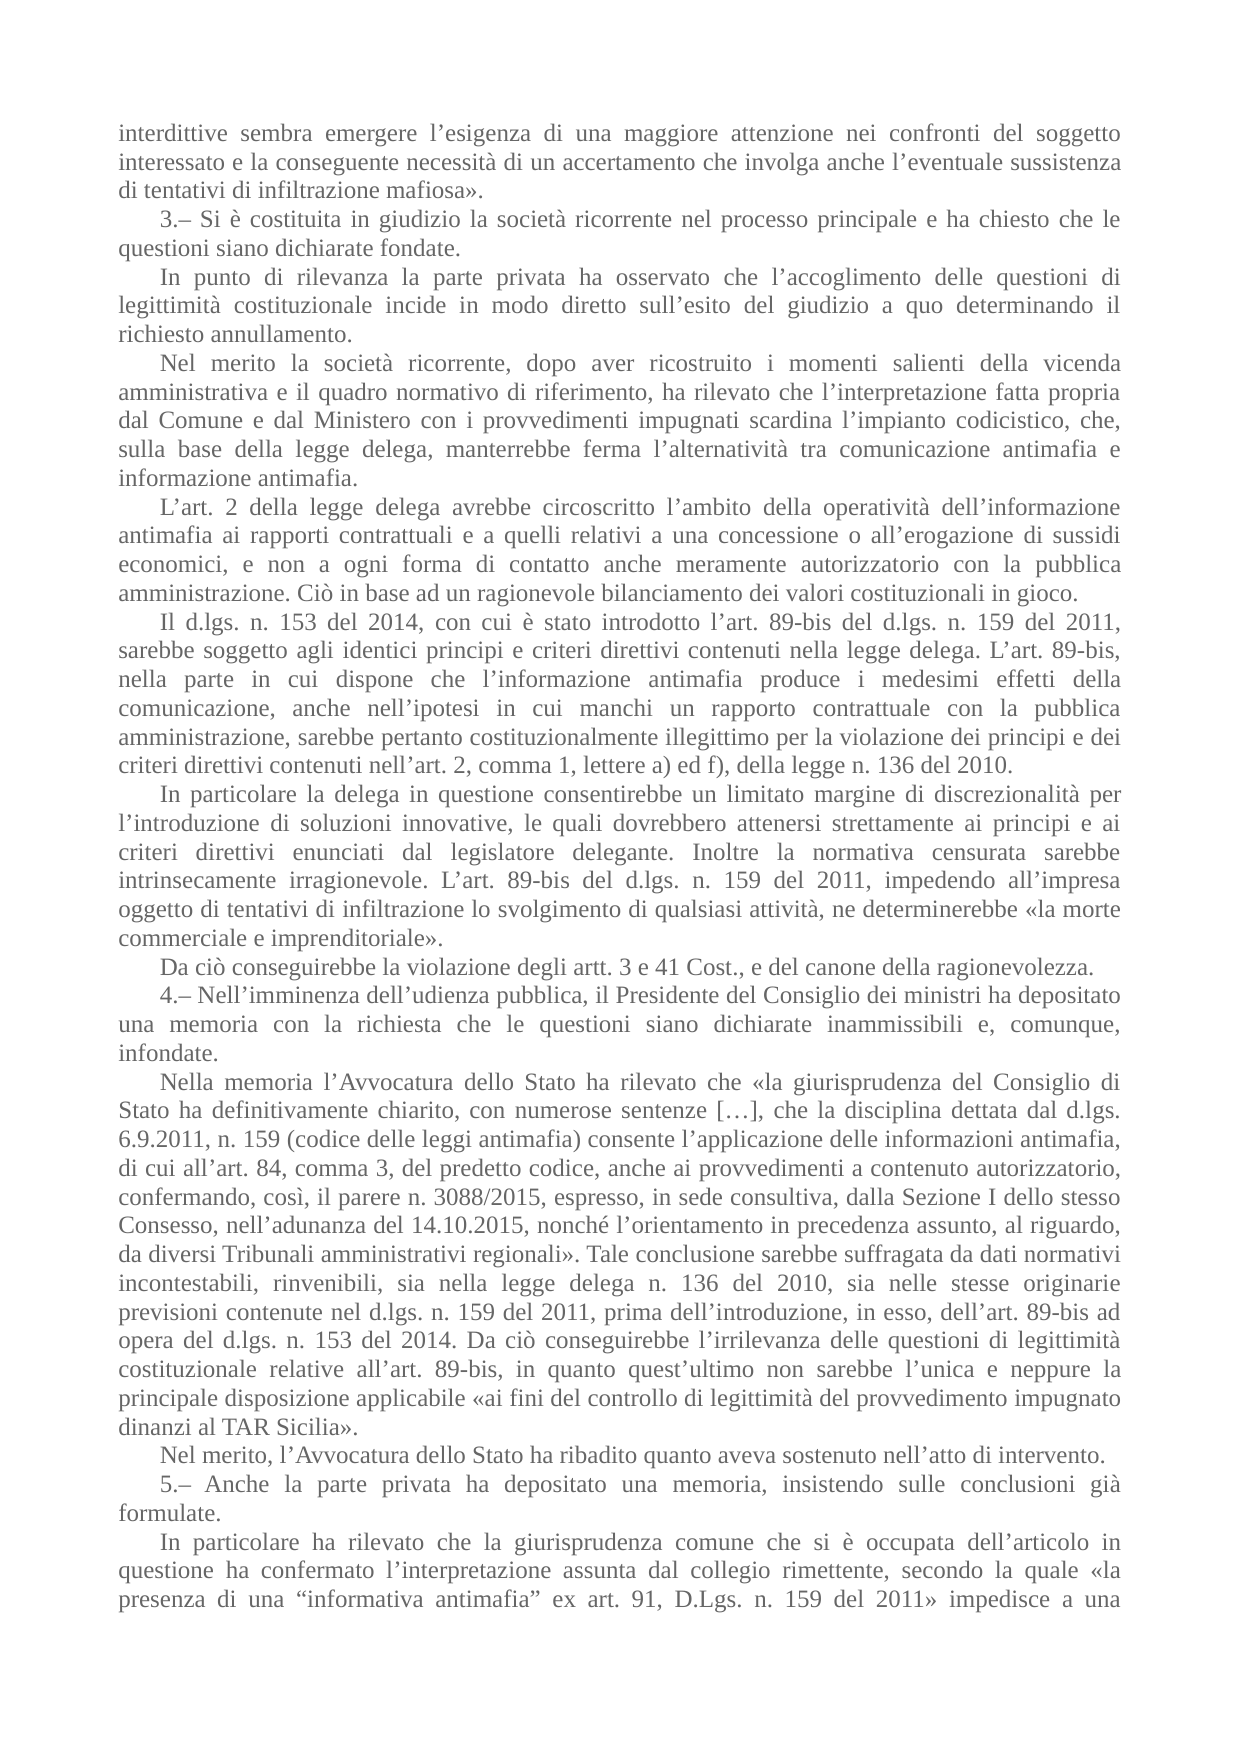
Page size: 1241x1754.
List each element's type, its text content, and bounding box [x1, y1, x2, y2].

text In particolare ha rilevato che la giurisprudenza comune che si è occupata dell’articolo in questione ha confermato l’interpretazione assunta dal collegio rimettente, secondo la quale «la presenza di una “informativa antimafia” ex art. 91, D.Lgs. n. 159 del 2011» impedisce a una [118, 1527, 1122, 1613]
text Nel merito la società ricorrente, dopo aver ricostruito i momenti salienti della vicenda amministrativa e il quadro normativo di riferimento, ha rilevato che l’interpretazione fatta propria dal Comune e dal Ministero con i provvedimenti impugnati scardina l’impianto codicistico, che, sulla base della legge delega, manterrebbe ferma l’alternatività tra comunicazione antimafia e informazione antimafia. [118, 348, 1122, 492]
text Il d.lgs. n. 153 del 2014, con cui è stato introdotto l’art. 89-bis del d.lgs. n. 159 del 2011, sarebbe soggetto agli identici principi e criteri direttivi contenuti nella legge delega. L’art. 89-bis, nella parte in cui dispone che l’informazione antimafia produce i medesimi effetti della comunicazione, anche nell’ipotesi in cui manchi un rapporto contrattuale con la pubblica amministrazione, sarebbe pertanto costituzionalmente illegittimo per la violazione dei principi e dei criteri direttivi contenuti nell’art. 2, comma 1, lettere a) ed f), della legge n. 136 del 2010. [118, 607, 1122, 779]
text 3.– Si è costituita in giudizio la società ricorrente nel processo principale e ha chiesto che le questioni siano dichiarate fondate. [118, 204, 1122, 262]
text In punto di rilevanza la parte privata ha osservato che l’accoglimento delle questioni di legittimità costituzionale incide in modo diretto sull’esito del giudizio a quo determinando il richiesto annullamento. [118, 262, 1122, 348]
text 4.– Nell’imminenza dell’udienza pubblica, il Presidente del Consiglio dei ministri ha depositato una memoria con la richiesta che le questioni siano dichiarate inammissibili e, comunque, infondate. [118, 981, 1122, 1067]
text Nel merito, l’Avvocatura dello Stato ha ribadito quanto aveva sostenuto nell’atto di intervento. [118, 1441, 1122, 1469]
text 5.– Anche la parte privata ha depositato una memoria, insistendo sulle conclusioni già formulate. [118, 1469, 1122, 1527]
text Da ciò conseguirebbe la violazione degli artt. 3 e 41 Cost., e del canone della ragionevolezza. [118, 952, 1122, 981]
text L’art. 2 della legge delega avrebbe circoscritto l’ambito della operatività dell’informazione antimafia ai rapporti contrattuali e a quelli relativi a una concessione o all’erogazione di sussidi economici, e non a ogni forma di contatto anche meramente autorizzatorio con la pubblica amministrazione. Ciò in base ad un ragionevole bilanciamento dei valori costituzionali in gioco. [118, 492, 1122, 607]
text Nella memoria l’Avvocatura dello Stato ha rilevato che «la giurisprudenza del Consiglio di Stato ha definitivamente chiarito, con numerose sentenze […], che la disciplina dettata dal d.lgs. 6.9.2011, n. 159 (codice delle leggi antimafia) consente l’applicazione delle informazioni antimafia, di cui all’art. 84, comma 3, del predetto codice, anche ai provvedimenti a contenuto autorizzatorio, confermando, così, il parere n. 3088/2015, espresso, in sede consultiva, dalla Sezione I dello stesso Consesso, nell’adunanza del 14.10.2015, nonché l’orientamento in precedenza assunto, al riguardo, da diversi Tribunali amministrativi regionali». Tale conclusione sarebbe suffragata da dati normativi incontestabili, rinvenibili, sia nella legge delega n. 136 del 2010, sia nelle stesse originarie previsioni contenute nel d.lgs. n. 159 del 2011, prima dell’introduzione, in esso, dell’art. 89-bis ad opera del d.lgs. n. 153 del 2014. Da ciò conseguirebbe l’irrilevanza delle questioni di legittimità costituzionale relative all’art. 89-bis, in quanto quest’ultimo non sarebbe l’unica e neppure la principale disposizione applicabile «ai fini del controllo di legittimità del provvedimento impugnato dinanzi al TAR Sicilia». [118, 1067, 1122, 1441]
text interdittive sembra emergere l’esigenza di una maggiore attenzione nei confronti del soggetto interessato e la conseguente necessità di un accertamento che involga anche l’eventuale sussistenza di tentativi di infiltrazione mafiosa». [118, 118, 1122, 204]
text In particolare la delega in questione consentirebbe un limitato margine di discrezionalità per l’introduzione di soluzioni innovative, le quali dovrebbero attenersi strettamente ai principi e ai criteri direttivi enunciati dal legislatore delegante. Inoltre la normativa censurata sarebbe intrinsecamente irragionevole. L’art. 89-bis del d.lgs. n. 159 del 2011, impedendo all’impresa oggetto di tentativi di infiltrazione lo svolgimento di qualsiasi attività, ne determinerebbe «la morte commerciale e imprenditoriale». [118, 779, 1122, 952]
